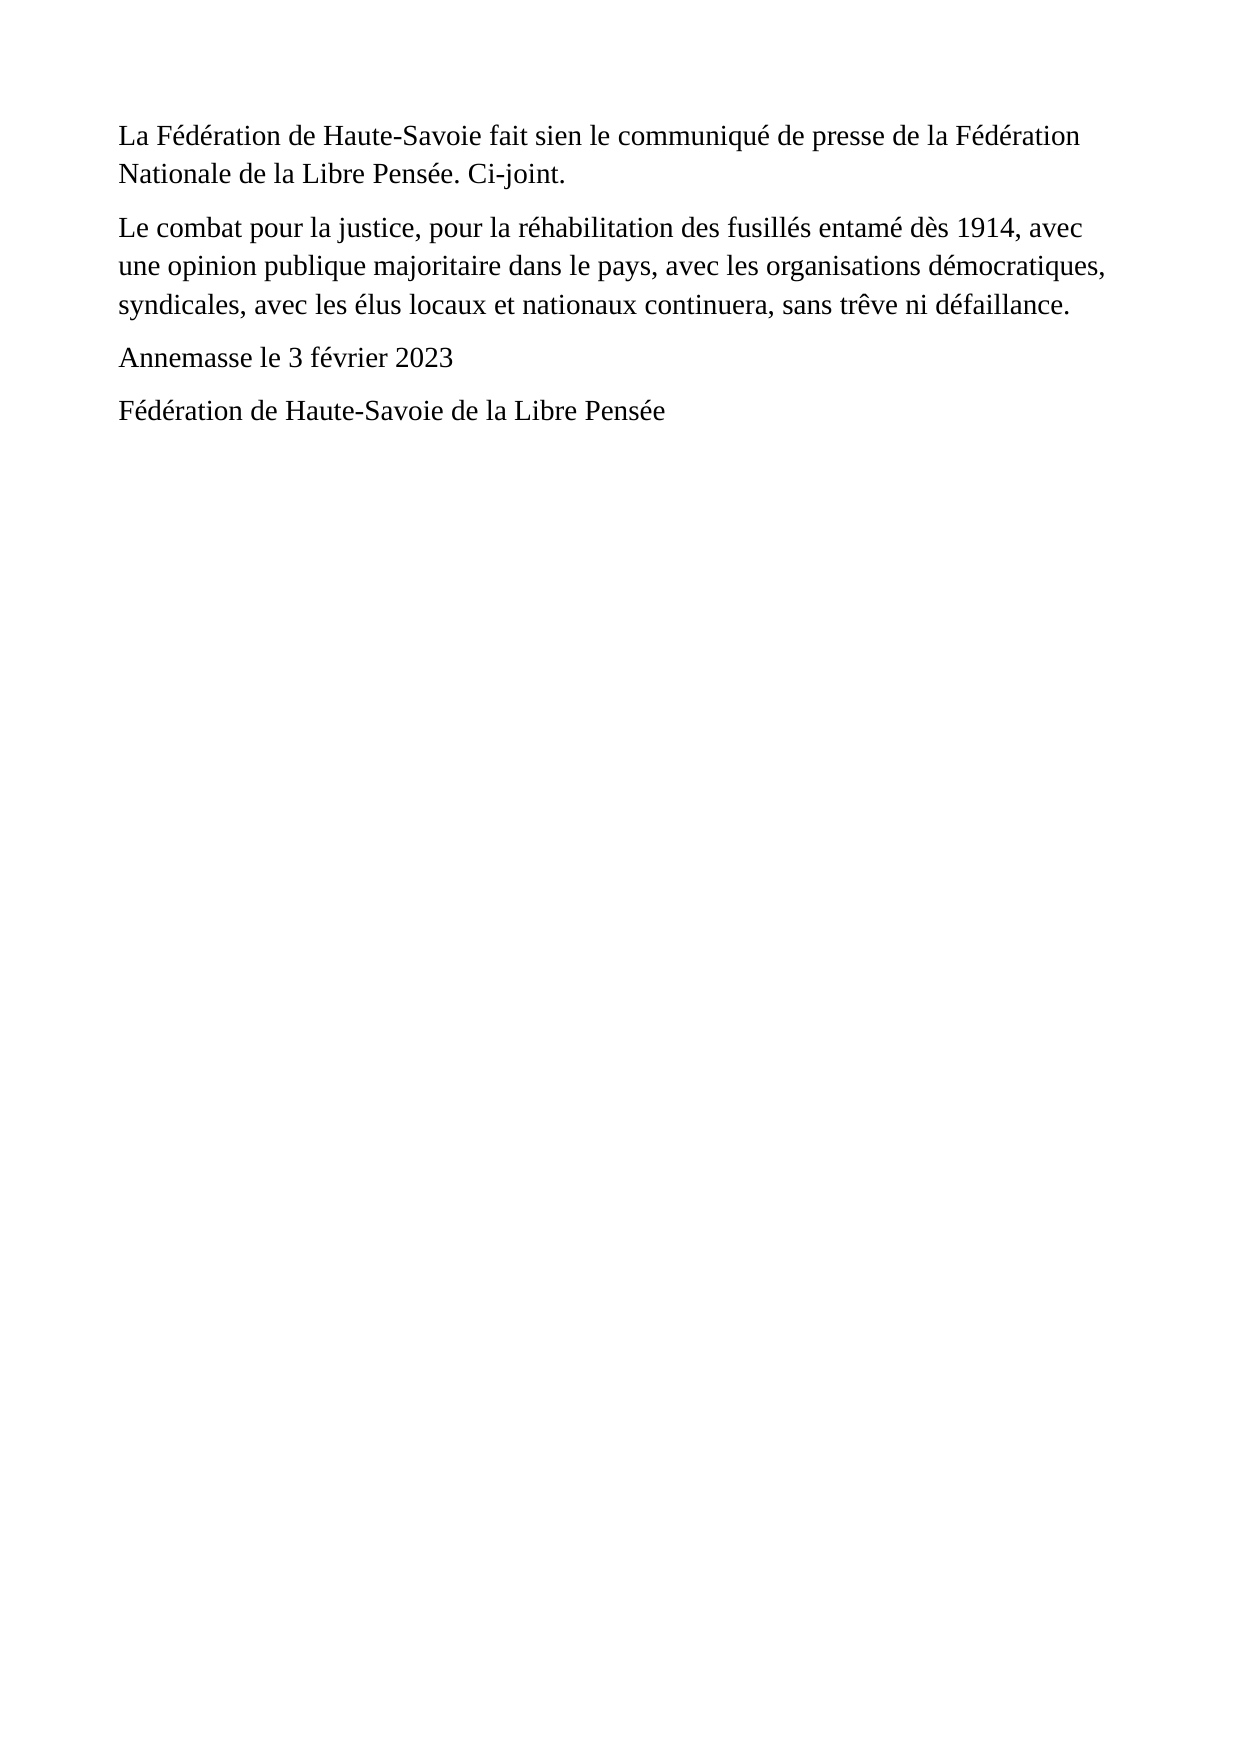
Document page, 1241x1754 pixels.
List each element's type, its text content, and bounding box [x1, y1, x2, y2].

text La Fédération de Haute-Savoie fait sien le communiqué de presse de la Fédération Nationale de la Libre Pensée. Ci-joint. [118, 118, 1122, 190]
text Annemasse le 3 février 2023 [118, 340, 1122, 373]
text Le combat pour la justice, pour la réhabilitation des fusillés entamé dès 1914, avec une opinion publique majoritaire dans le pays, avec les organisations démocratiques, syndicales, avec les élus locaux et nationaux continuera, sans trêve ni défaillance. [118, 210, 1122, 320]
text Fédération de Haute-Savoie de la Libre Pensée [118, 393, 1122, 427]
